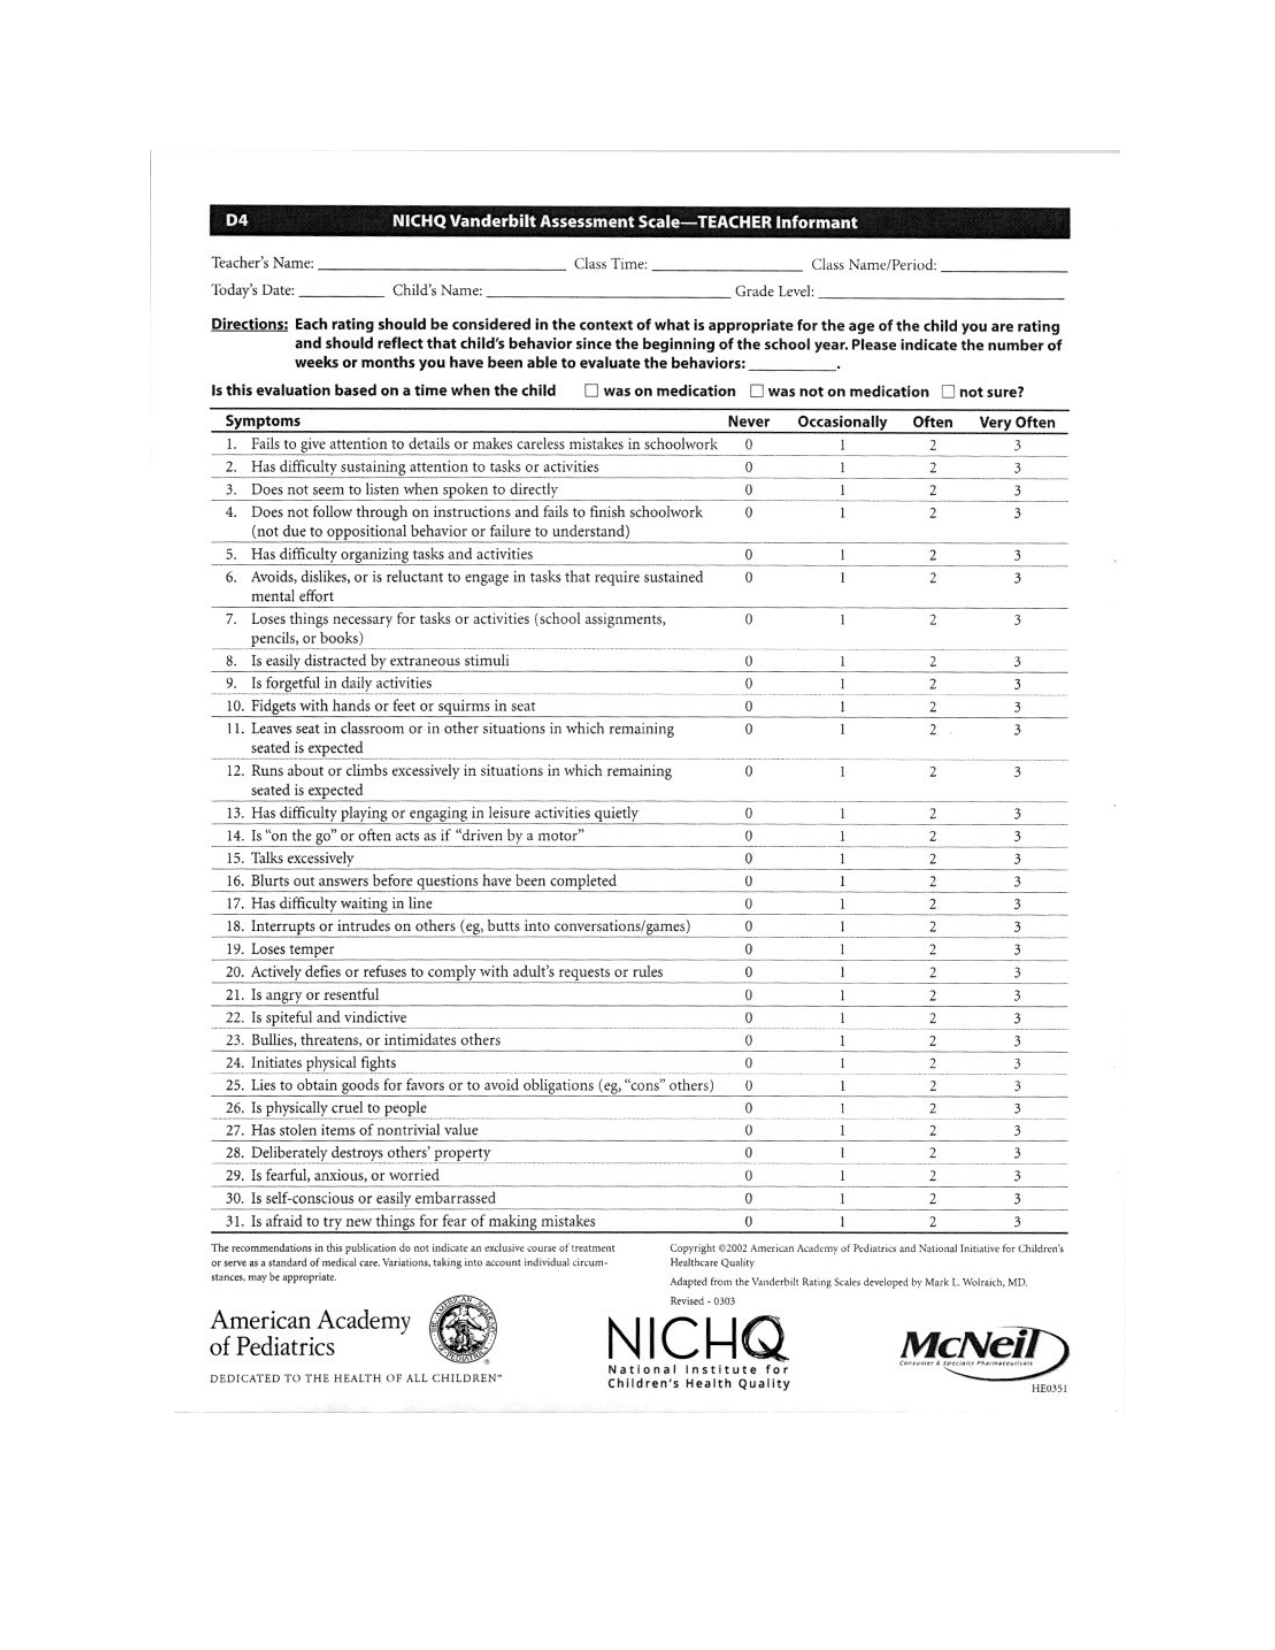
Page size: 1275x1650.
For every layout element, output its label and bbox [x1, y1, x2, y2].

picture [150, 150, 1125, 1413]
